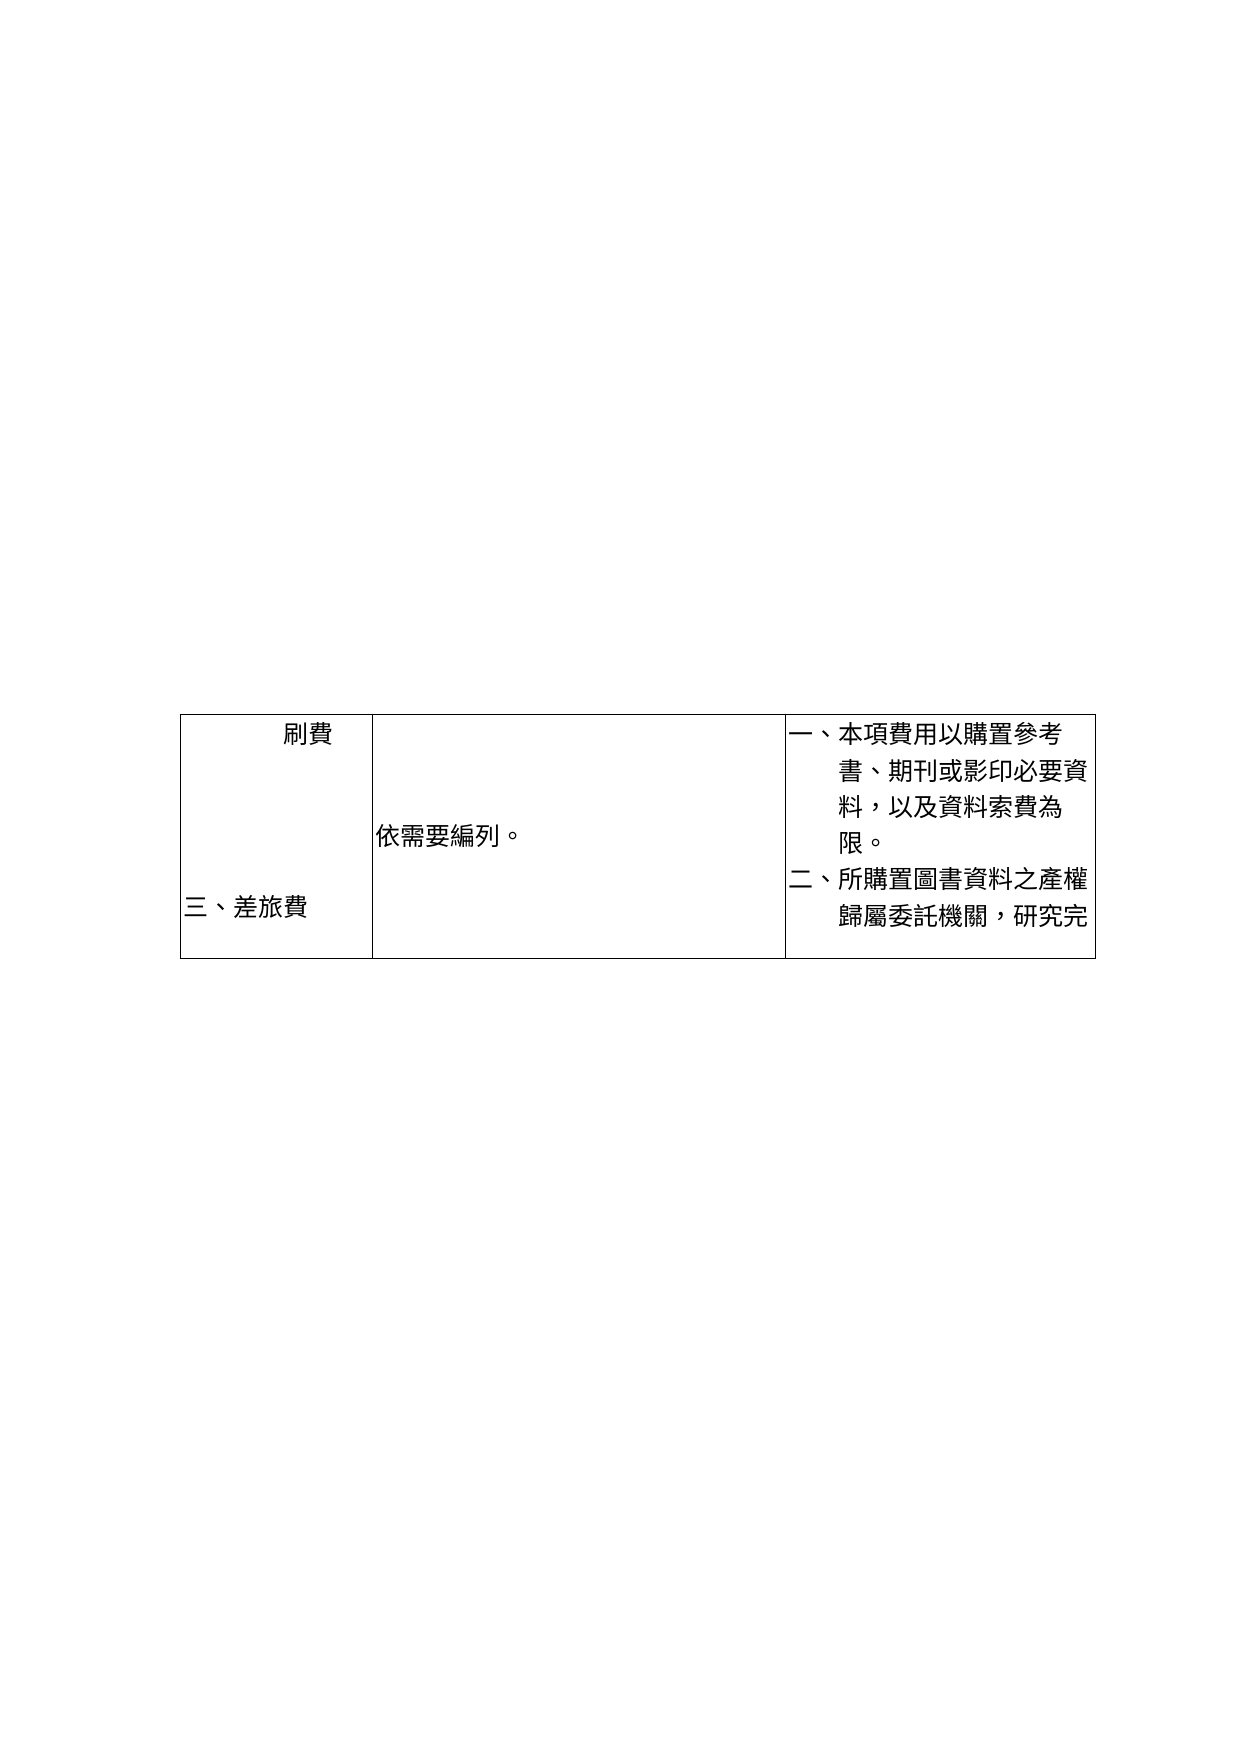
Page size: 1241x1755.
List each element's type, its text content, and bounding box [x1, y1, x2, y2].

table_cell 刷費 三、差旅費 [181, 715, 372, 957]
table_cell 依需要編列。 [373, 715, 785, 957]
table_cell 一、本項費用以購置參考書、期刊或影印必要資料，以及資料索費為限。 二、所購置圖書資料之產權歸屬委託機關，研究完 [786, 715, 1095, 957]
